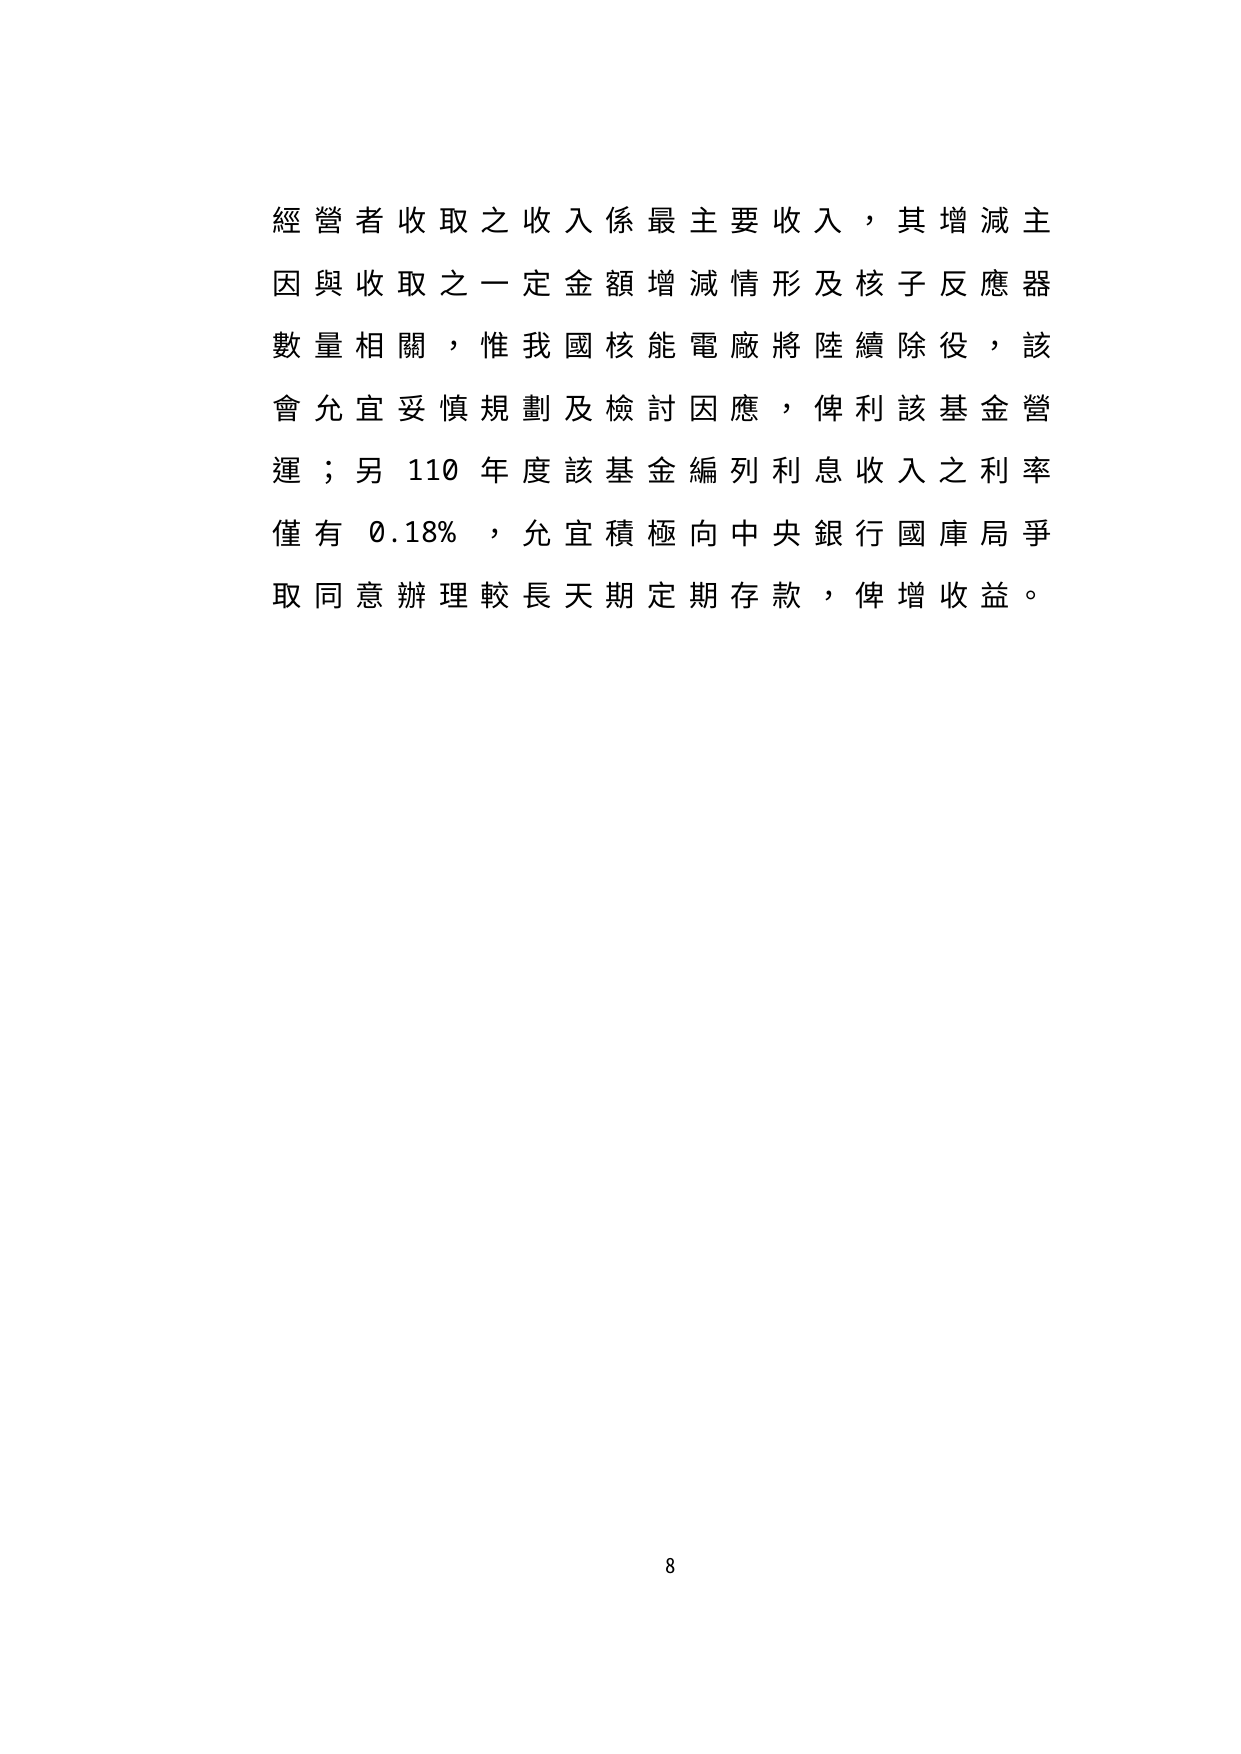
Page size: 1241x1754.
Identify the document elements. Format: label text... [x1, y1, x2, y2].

text 經營者收取之收入係最主要收入，其增減主因與收取之一定金額增減情形及核子反應器數量相關，惟我國核能電廠將陸續除役，該會允宜妥慎規劃及檢討因應，俾利該基金營運；另110年度該基金編列利息收入之利率僅有0.18%，允宜積極向中央銀行國庫局爭取同意辦理較長天期定期存款，俾增收益。 [242, 177, 1058, 615]
